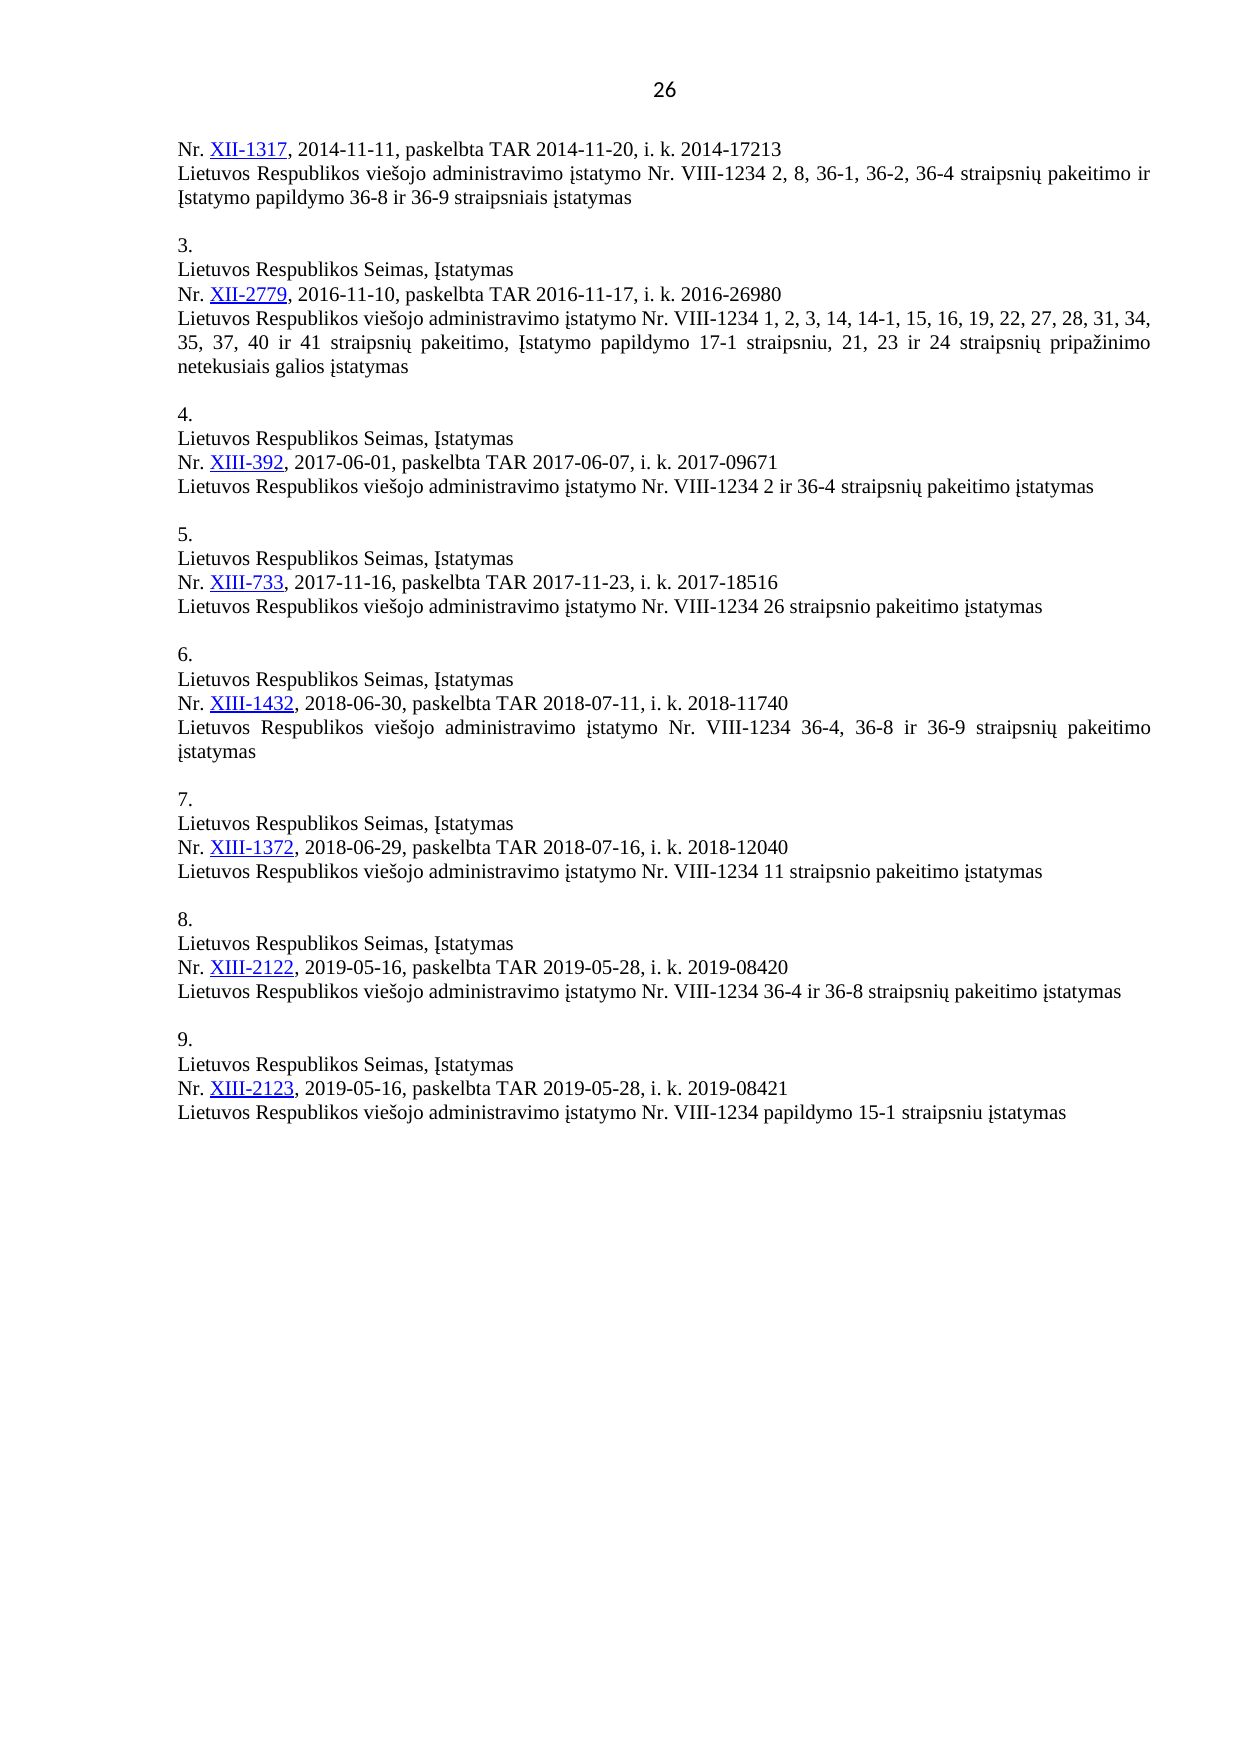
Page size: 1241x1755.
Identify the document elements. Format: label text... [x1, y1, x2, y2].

text Lietuvos Respublikos viešojo administravimo įstatymo Nr. VIII-1234 36-4, 36-8 ir 36-9 straipsnių pakeitimo įstatymas [177, 714, 1152, 763]
text Nr. XIII-2123, 2019-05-16, paskelbta TAR 2019-05-28, i. k. 2019-08421 [177, 1076, 1152, 1099]
text Lietuvos Respublikos viešojo administravimo įstatymo Nr. VIII-1234 2, 8, 36-1, 36-2, 36-4 straipsnių pakeitimo ir Įstatymo papildymo 36-8 ir 36-9 straipsniais įstatymas [177, 161, 1152, 209]
text Lietuvos Respublikos viešojo administravimo įstatymo Nr. VIII-1234 1, 2, 3, 14, 14-1, 15, 16, 19, 22, 27, 28, 31, 34, 35, 37, 40 ir 41 straipsnių pakeitimo, Įstatymo papildymo 17-1 straipsniu, 21, 23 ir 24 straipsnių pripažinimo netekusiais galios įstatymas [177, 306, 1152, 378]
text Lietuvos Respublikos viešojo administravimo įstatymo Nr. VIII-1234 36-4 ir 36-8 straipsnių pakeitimo įstatymas [177, 979, 1152, 1003]
text 8. [177, 907, 1152, 931]
text Nr. XII-2779, 2016-11-10, paskelbta TAR 2016-11-17, i. k. 2016-26980 [177, 281, 1152, 306]
text Lietuvos Respublikos Seimas, Įstatymas [177, 666, 1152, 691]
text 4. [177, 402, 1152, 426]
text Lietuvos Respublikos Seimas, Įstatymas [177, 811, 1152, 835]
text Lietuvos Respublikos Seimas, Įstatymas [177, 931, 1152, 955]
text Nr. XIII-392, 2017-06-01, paskelbta TAR 2017-06-07, i. k. 2017-09671 [177, 450, 1152, 474]
text 7. [177, 787, 1152, 811]
text 5. [177, 522, 1152, 546]
text Lietuvos Respublikos Seimas, Įstatymas [177, 257, 1152, 281]
text Lietuvos Respublikos Seimas, Įstatymas [177, 1051, 1152, 1076]
text Lietuvos Respublikos viešojo administravimo įstatymo Nr. VIII-1234 papildymo 15-1 straipsniu įstatymas [177, 1099, 1152, 1124]
text Lietuvos Respublikos Seimas, Įstatymas [177, 426, 1152, 450]
text Lietuvos Respublikos viešojo administravimo įstatymo Nr. VIII-1234 2 ir 36-4 straipsnių pakeitimo įstatymas [177, 474, 1152, 498]
text 9. [177, 1027, 1152, 1051]
text Nr. XIII-733, 2017-11-16, paskelbta TAR 2017-11-23, i. k. 2017-18516 [177, 570, 1152, 594]
text Nr. XII-1317, 2014-11-11, paskelbta TAR 2014-11-20, i. k. 2014-17213 [177, 137, 1152, 161]
text Nr. XIII-2122, 2019-05-16, paskelbta TAR 2019-05-28, i. k. 2019-08420 [177, 955, 1152, 979]
text Nr. XIII-1372, 2018-06-29, paskelbta TAR 2018-07-16, i. k. 2018-12040 [177, 835, 1152, 859]
text Nr. XIII-1432, 2018-06-30, paskelbta TAR 2018-07-11, i. k. 2018-11740 [177, 691, 1152, 714]
text Lietuvos Respublikos viešojo administravimo įstatymo Nr. VIII-1234 11 straipsnio pakeitimo įstatymas [177, 859, 1152, 883]
text 6. [177, 642, 1152, 666]
text Lietuvos Respublikos viešojo administravimo įstatymo Nr. VIII-1234 26 straipsnio pakeitimo įstatymas [177, 594, 1152, 618]
text 3. [177, 233, 1152, 257]
text Lietuvos Respublikos Seimas, Įstatymas [177, 546, 1152, 570]
